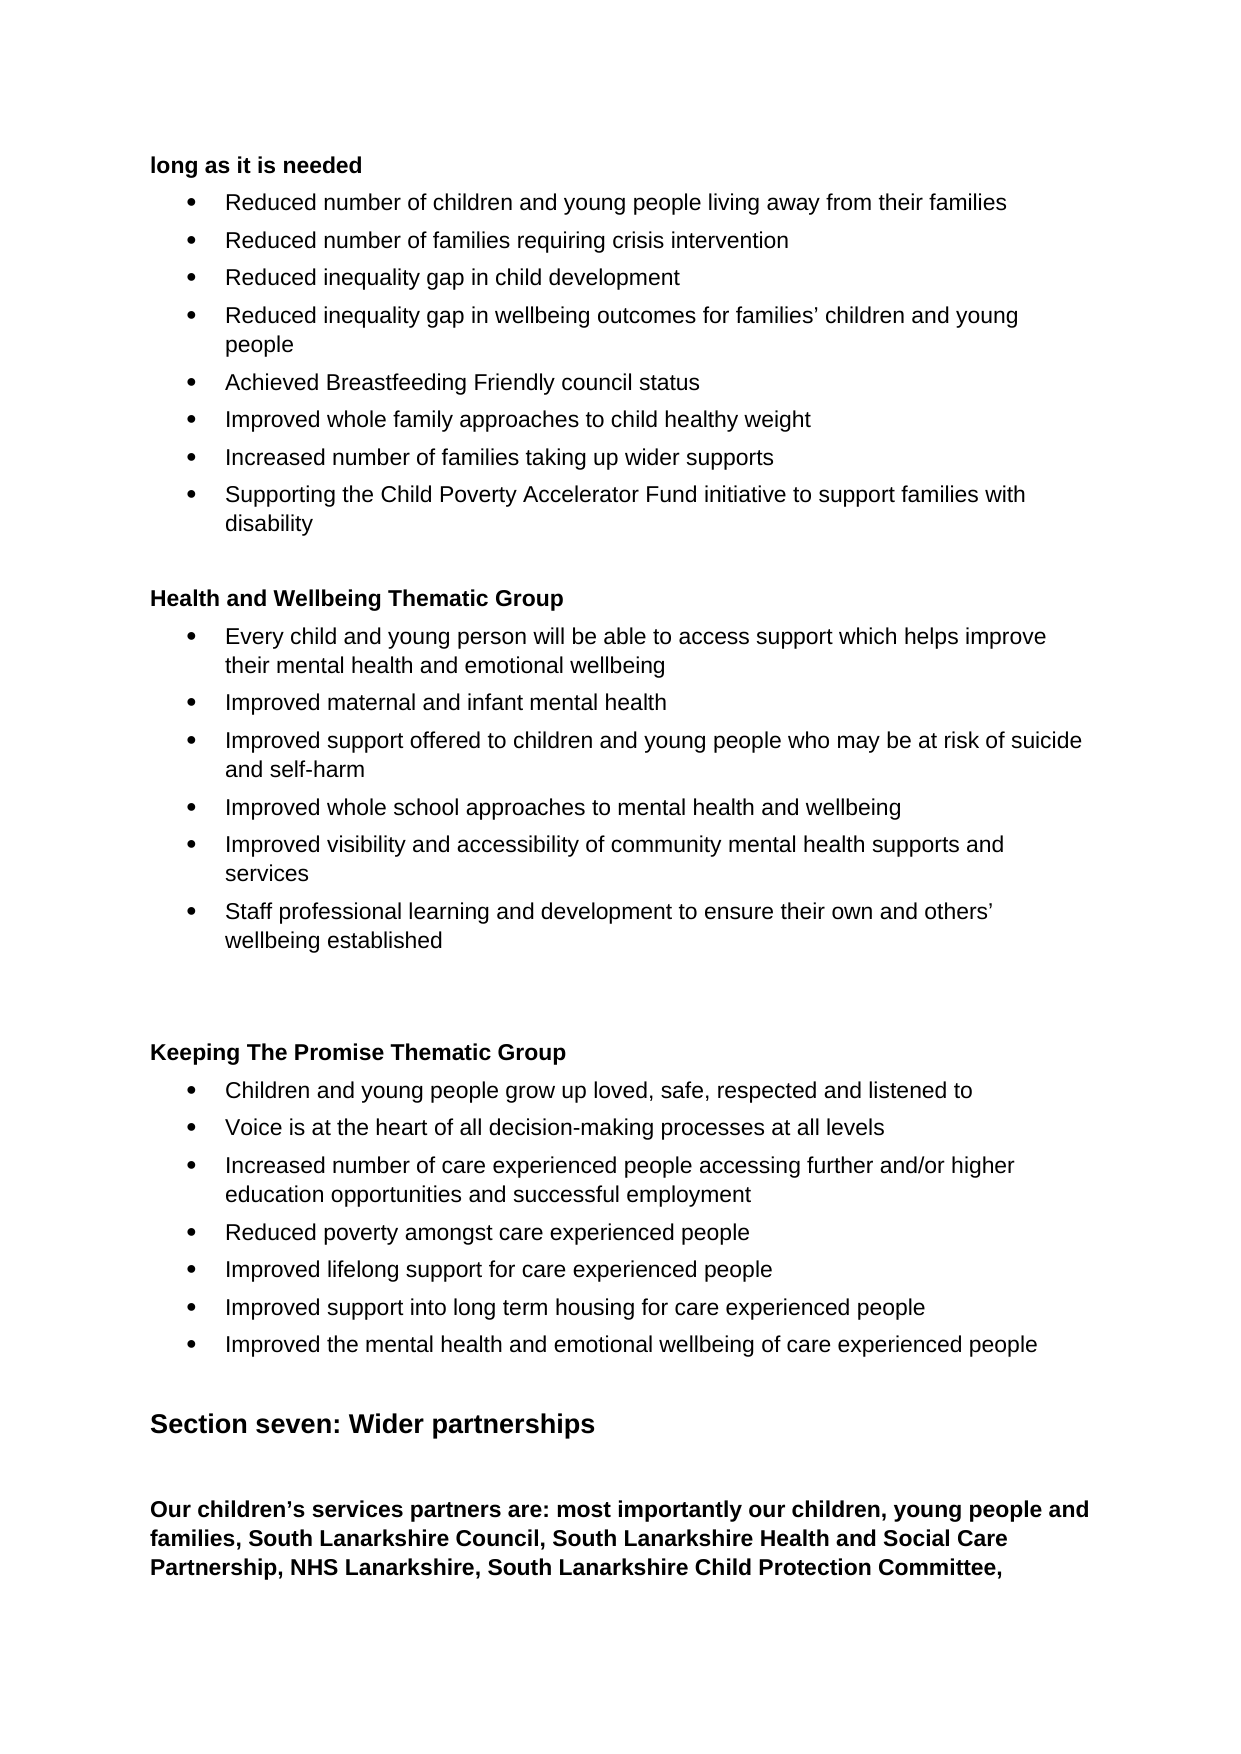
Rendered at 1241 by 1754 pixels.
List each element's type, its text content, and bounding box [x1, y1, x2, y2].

list Improved the mental health and emotional wellbeing of care experienced people [187, 1329, 1090, 1358]
list Reduced inequality gap in wellbeing outcomes for families’ children and young people [187, 300, 1090, 358]
list Reduced inequality gap in child development [187, 262, 1090, 292]
subtitle Section seven: Wider partnerships [150, 1408, 1090, 1439]
list Improved lifelong support for care experienced people [187, 1254, 1090, 1283]
list Every child and young person will be able to access support which helps improve their mental health and emotional wellbeing [187, 621, 1090, 679]
list Improved whole family approaches to child healthy weight [187, 404, 1090, 433]
text Health and Wellbeing Thematic Group [150, 583, 1090, 612]
list Improved visibility and accessibility of community mental health supports and services [187, 829, 1090, 887]
list Supporting the Child Poverty Accelerator Fund initiative to support families with disability [187, 479, 1090, 537]
list Reduced poverty amongst care experienced people [187, 1217, 1090, 1246]
list Reduced number of children and young people living away from their families [187, 187, 1090, 217]
list Increased number of families taking up wider supports [187, 442, 1090, 471]
list Improved whole school approaches to mental health and wellbeing [187, 792, 1090, 821]
text Keeping The Promise Thematic Group [150, 1037, 1090, 1067]
list Children and young people grow up loved, safe, respected and listened to [187, 1075, 1090, 1104]
list Staff professional learning and development to ensure their own and others’ wellbeing established [187, 896, 1090, 954]
list Improved maternal and infant mental health [187, 687, 1090, 717]
list Reduced number of families requiring crisis intervention [187, 225, 1090, 254]
list Achieved Breastfeeding Friendly council status [187, 367, 1090, 396]
list Improved support offered to children and young people who may be at risk of suicide and self-harm [187, 725, 1090, 783]
list Increased number of care experienced people accessing further and/or higher education opportunities and successful employment [187, 1150, 1090, 1208]
text Our children’s services partners are: most importantly our children, young people and families, South Lanarkshire Council, South Lanarkshire Health and Social Care Partnership, NHS Lanarkshire, South Lanarkshire Child Protection Committee, [150, 1494, 1090, 1581]
list Improved support into long term housing for care experienced people [187, 1292, 1090, 1321]
list Voice is at the heart of all decision-making processes at all levels [187, 1112, 1090, 1142]
text long as it is needed [150, 150, 1090, 179]
